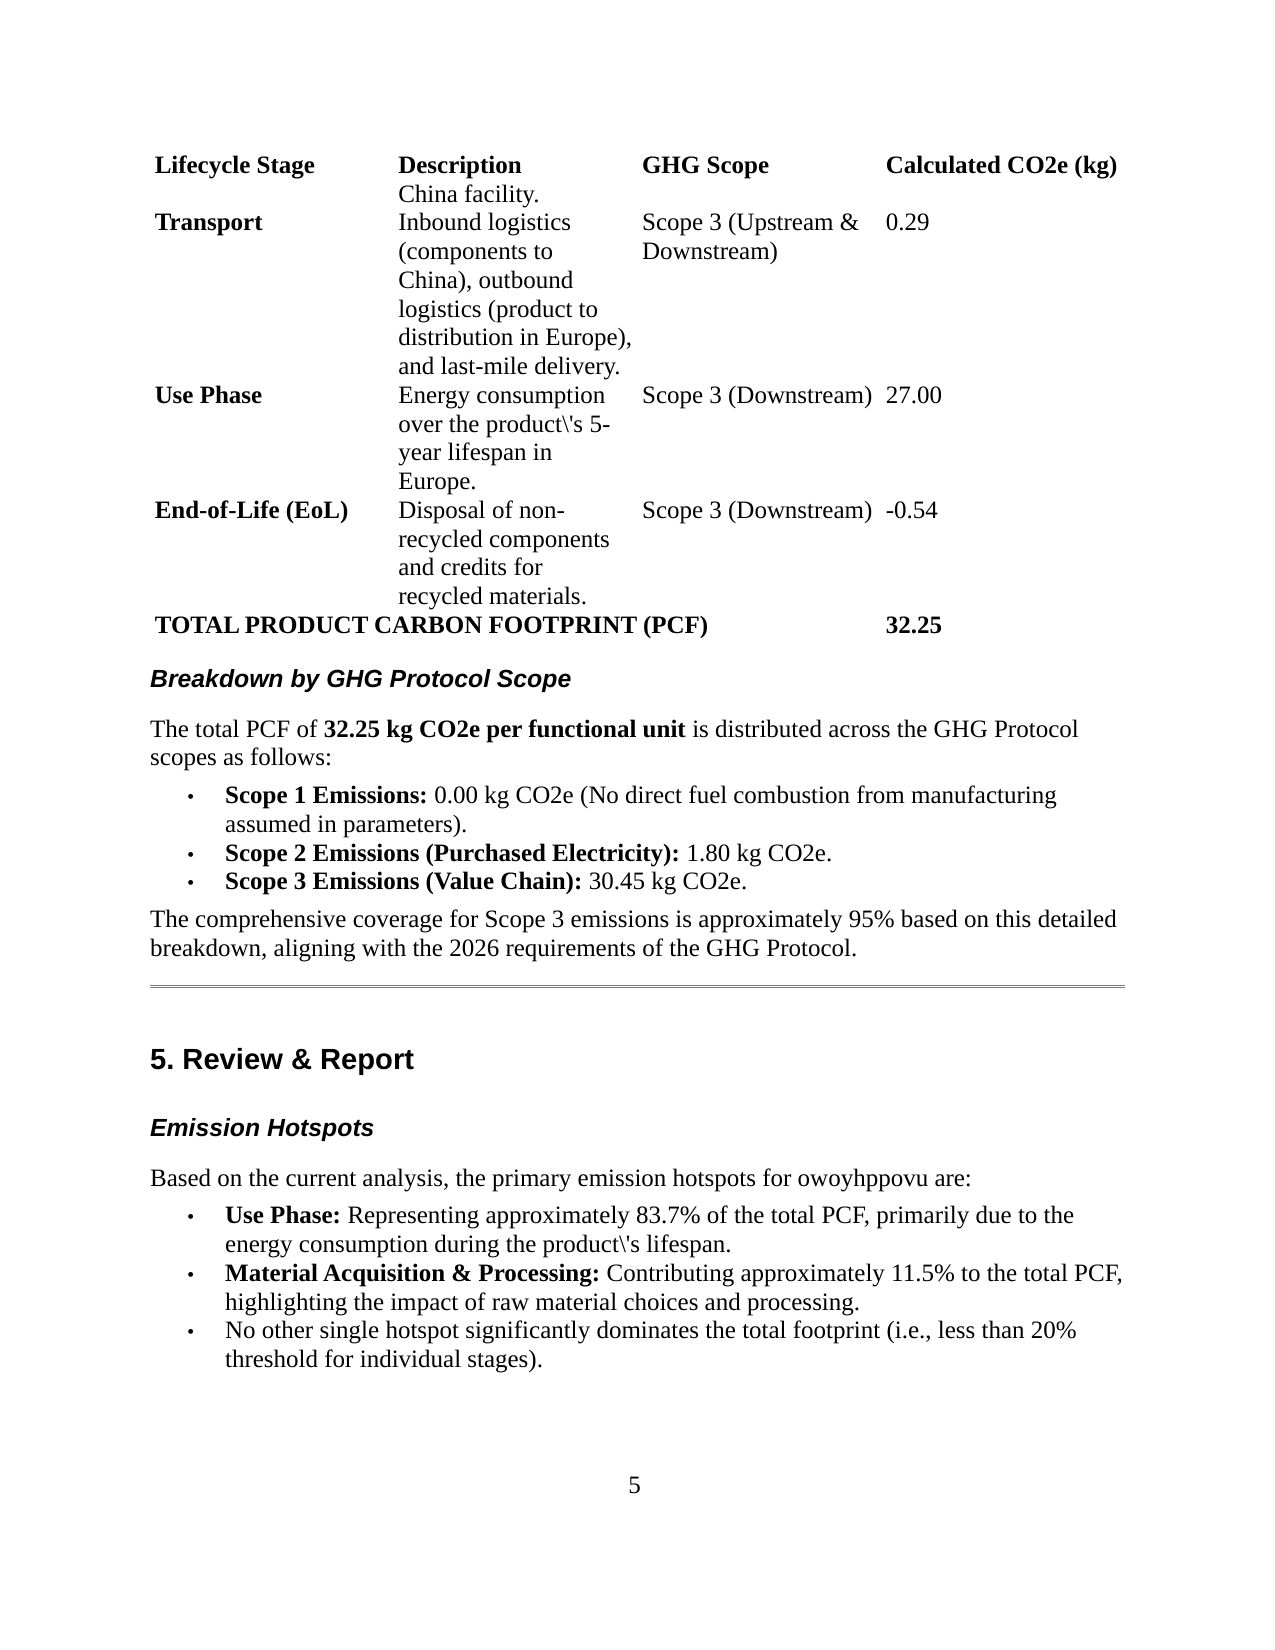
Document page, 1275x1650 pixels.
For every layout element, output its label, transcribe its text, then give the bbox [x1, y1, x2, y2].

table_cell Inbound logistics (components to China), outbound logistics (product to distribution in Europe), and last-mile delivery. [394, 208, 637, 380]
table_cell Scope 3 (Downstream) [638, 380, 881, 495]
subtitle 5. Review & Report [150, 1042, 1125, 1075]
table_cell 27.00 [881, 380, 1125, 495]
text Based on the current analysis, the primary emission hotspots for owoyhppovu are: [150, 1163, 1125, 1192]
table_cell Scope 3 (Upstream & Downstream) [638, 208, 881, 380]
table_cell End-of-Life (EoL) [150, 495, 394, 610]
table_cell Use Phase [150, 380, 394, 495]
text The total PCF of 32.25 kg CO2e per functional unit is distributed across the GHG Protocol scopes as follows: [150, 714, 1125, 771]
table_cell 0.29 [881, 208, 1125, 380]
table_cell 32.25 [881, 610, 1125, 639]
table_cell Energy consumption over the product\'s 5-year lifespan in Europe. [394, 380, 637, 495]
table_cell Disposal of non-recycled components and credits for recycled materials. [394, 495, 637, 610]
list No other single hotspot significantly dominates the total footprint (i.e., less than 20% threshold for individual stages). [187, 1316, 1125, 1373]
table_header Description [394, 150, 637, 179]
table_cell TOTAL PRODUCT CARBON FOOTPRINT (PCF) [150, 610, 881, 639]
list Scope 1 Emissions: 0.00 kg CO2e (No direct fuel combustion from manufacturing assumed in parameters). [187, 780, 1125, 838]
table_cell Transport [150, 208, 394, 380]
table_cell Scope 3 (Downstream) [638, 495, 881, 610]
text The comprehensive coverage for Scope 3 emissions is approximately 95% based on this detailed breakdown, aligning with the 2026 requirements of the GHG Protocol. [150, 904, 1125, 962]
list Material Acquisition & Processing: Contributing approximately 11.5% to the total PCF, highlighting the impact of raw material choices and processing. [187, 1258, 1125, 1316]
table_header Lifecycle Stage [150, 150, 394, 179]
table_header Calculated CO2e (kg) [881, 150, 1125, 179]
table_cell China facility. [394, 179, 637, 207]
list Use Phase: Representing approximately 83.7% of the total PCF, primarily due to the energy consumption during the product\'s lifespan. [187, 1201, 1125, 1258]
subtitle Breakdown by GHG Protocol Scope [150, 664, 1125, 692]
table_cell -0.54 [881, 495, 1125, 610]
table_header GHG Scope [638, 150, 881, 179]
list Scope 3 Emissions (Value Chain): 30.45 kg CO2e. [187, 866, 1125, 895]
table_cell [638, 179, 881, 207]
table_cell [881, 179, 1125, 207]
table_cell [150, 179, 394, 207]
list Scope 2 Emissions (Purchased Electricity): 1.80 kg CO2e. [187, 838, 1125, 866]
subtitle Emission Hotspots [150, 1113, 1125, 1141]
